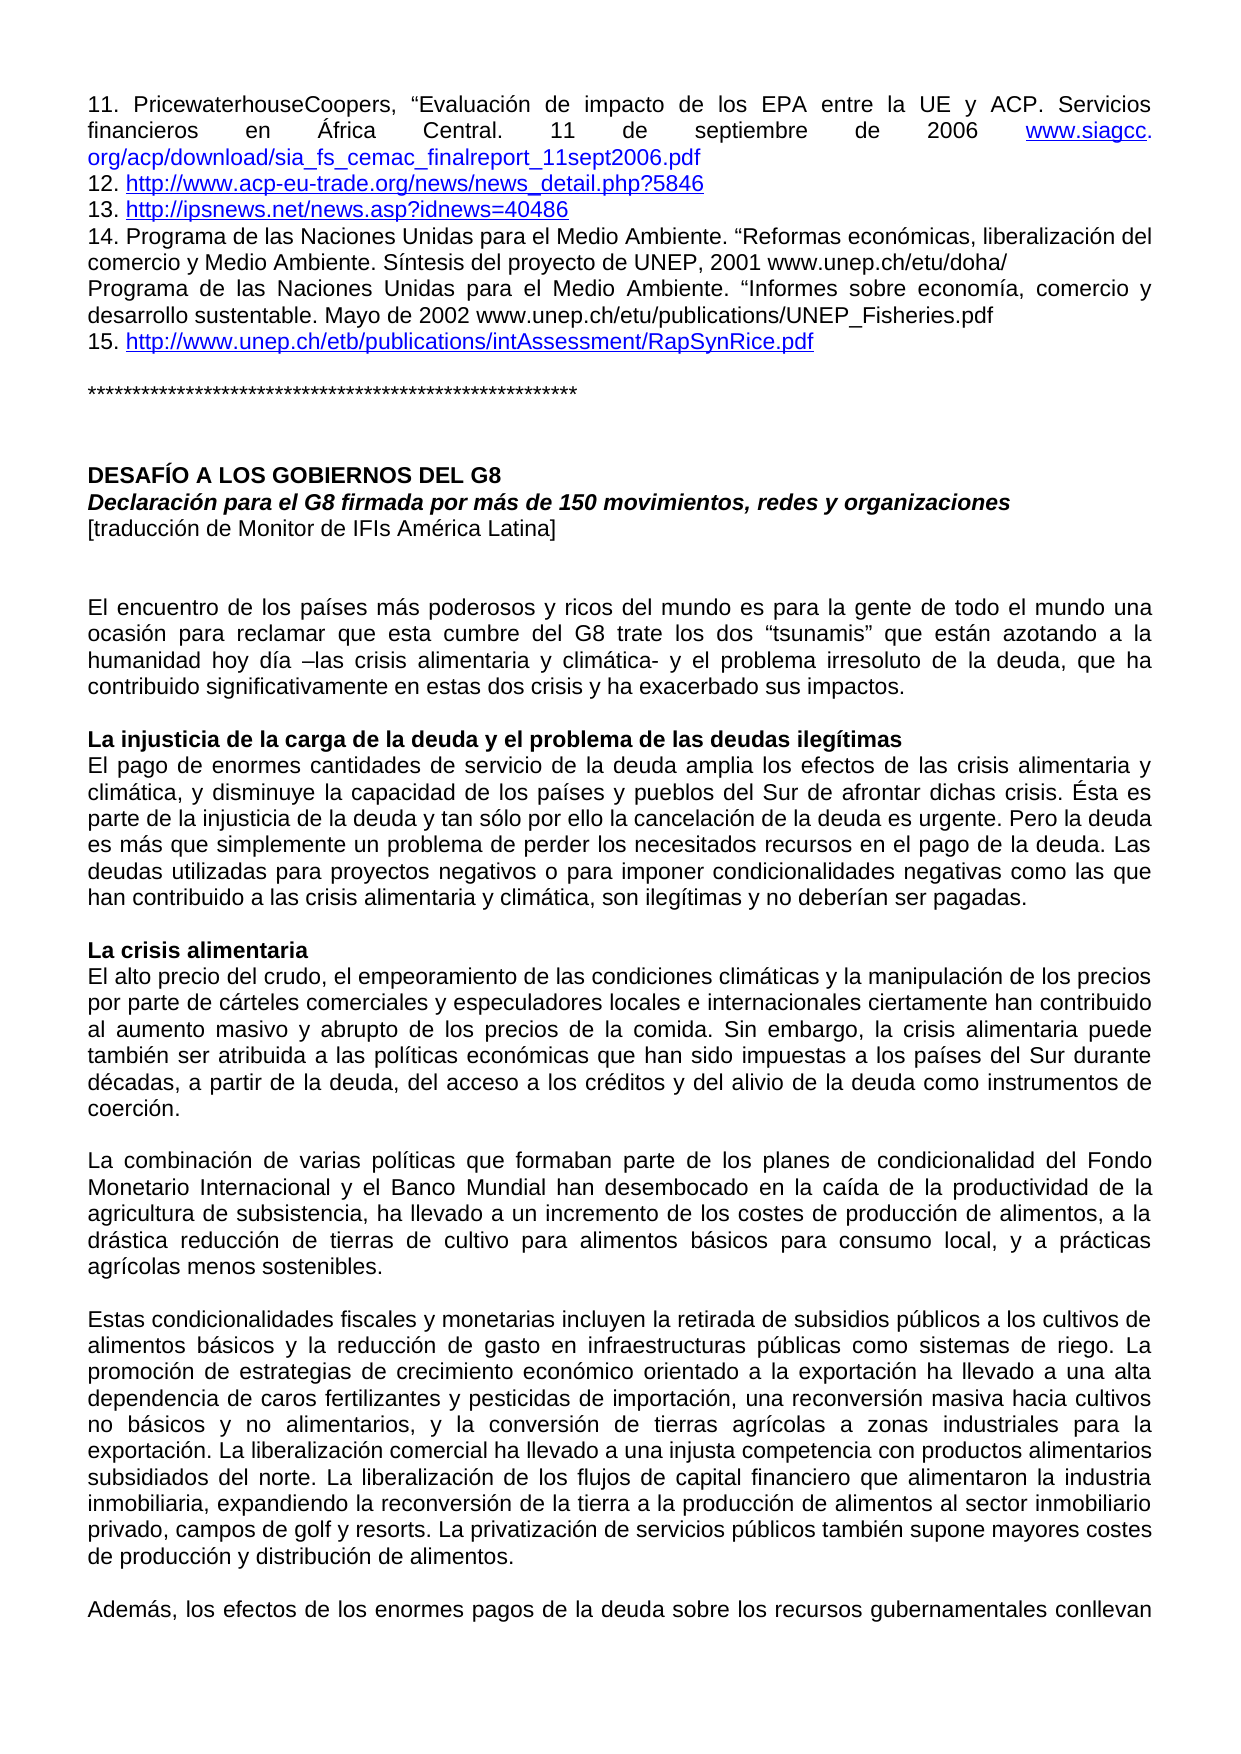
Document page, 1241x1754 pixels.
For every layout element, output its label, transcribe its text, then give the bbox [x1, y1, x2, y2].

text 12. http://www.acp-eu-trade.org/news/news_detail.php?5846 [87, 170, 1153, 196]
text El pago de enormes cantidades de servicio de la deuda amplia los efectos de las crisis alimentaria y climática, y disminuye la capacidad de los países y pueblos del Sur de afrontar dichas crisis. Ésta es parte de la injusticia de la deuda y tan sólo por ello la cancelación de la deuda es urgente. Pero la deuda es más que simplemente un problema de perder los necesitados recursos en el pago de la deuda. Las deudas utilizadas para proyectos negativos o para imponer condicionalidades negativas como las que han contribuido a las crisis alimentaria y climática, son ilegítimas y no deberían ser pagadas. [87, 752, 1153, 910]
text [traducción de Monitor de IFIs América Latina] [87, 515, 1153, 541]
text 14. Programa de las Naciones Unidas para el Medio Ambiente. “Reformas económicas, liberalización del comercio y Medio Ambiente. Síntesis del proyecto de UNEP, 2001 www.unep.ch/etu/doha/ [87, 223, 1153, 275]
text 15. http://www.unep.ch/etb/publications/intAssessment/RapSynRice.pdf [87, 328, 1153, 354]
text El alto precio del crudo, el empeoramiento de las condiciones climáticas y la manipulación de los precios por parte de cárteles comerciales y especuladores locales e internacionales ciertamente han contribuido al aumento masivo y abrupto de los precios de la comida. Sin embargo, la crisis alimentaria puede también ser atribuida a las políticas económicas que han sido impuestas a los países del Sur durante décadas, a partir de la deuda, del acceso a los créditos y del alivio de la deuda como instrumentos de coerción. La combinación de varias políticas que formaban parte de los planes de condicionalidad del Fondo Monetario Internacional y el Banco Mundial han desembocado en la caída de la productividad de la agricultura de subsistencia, ha llevado a un incremento de los costes de producción de alimentos, a la drástica reducción de tierras de cultivo para alimentos básicos para consumo local, y a prácticas agrícolas menos sostenibles. [87, 963, 1153, 1279]
text 11. PricewaterhouseCoopers, “Evaluación de impacto de los EPA entre la UE y ACP. Servicios financieros en África Central. 11 de septiembre de 2006 www.siagcc. org/acp/download/sia_fs_cemac_finalreport_11sept2006.pdf [87, 91, 1153, 170]
text El encuentro de los países más poderosos y ricos del mundo es para la gente de todo el mundo una ocasión para reclamar que esta cumbre del G8 trate los dos “tsunamis” que están azotando a la humanidad hoy día –las crisis alimentaria y climática- y el problema irresoluto de la deuda, que ha contribuido significativamente en estas dos crisis y ha exacerbado sus impactos. [87, 568, 1153, 699]
text La injusticia de la carga de la deuda y el problema de las deudas ilegítimas [87, 699, 1153, 752]
text La crisis alimentaria [87, 910, 1153, 963]
text Estas condicionalidades fiscales y monetarias incluyen la retirada de subsidios públicos a los cultivos de alimentos básicos y la reducción de gasto en infraestructuras públicas como sistemas de riego. La promoción de estrategias de crecimiento económico orientado a la exportación ha llevado a una alta dependencia de caros fertilizantes y pesticidas de importación, una reconversión masiva hacia cultivos no básicos y no alimentarios, y la conversión de tierras agrícolas a zonas industriales para la exportación. La liberalización comercial ha llevado a una injusta competencia con productos alimentarios subsidiados del norte. La liberalización de los flujos de capital financiero que alimentaron la industria inmobiliaria, expandiendo la reconversión de la tierra a la producción de alimentos al sector inmobiliario privado, campos de golf y resorts. La privatización de servicios públicos también supone mayores costes de producción y distribución de alimentos. [87, 1279, 1153, 1569]
text Además, los efectos de los enormes pagos de la deuda sobre los recursos gubernamentales conllevan [87, 1569, 1153, 1622]
text ******************************************************* [87, 354, 1153, 436]
text Declaración para el G8 firmada por más de 150 movimientos, redes y organizaciones [87, 489, 1153, 515]
text Programa de las Naciones Unidas para el Medio Ambiente. “Informes sobre economía, comercio y desarrollo sustentable. Mayo de 2002 www.unep.ch/etu/publications/UNEP_Fisheries.pdf [87, 275, 1153, 328]
text DESAFÍO A LOS GOBIERNOS DEL G8 [87, 462, 1153, 489]
text 13. http://ipsnews.net/news.asp?idnews=40486 [87, 196, 1153, 223]
